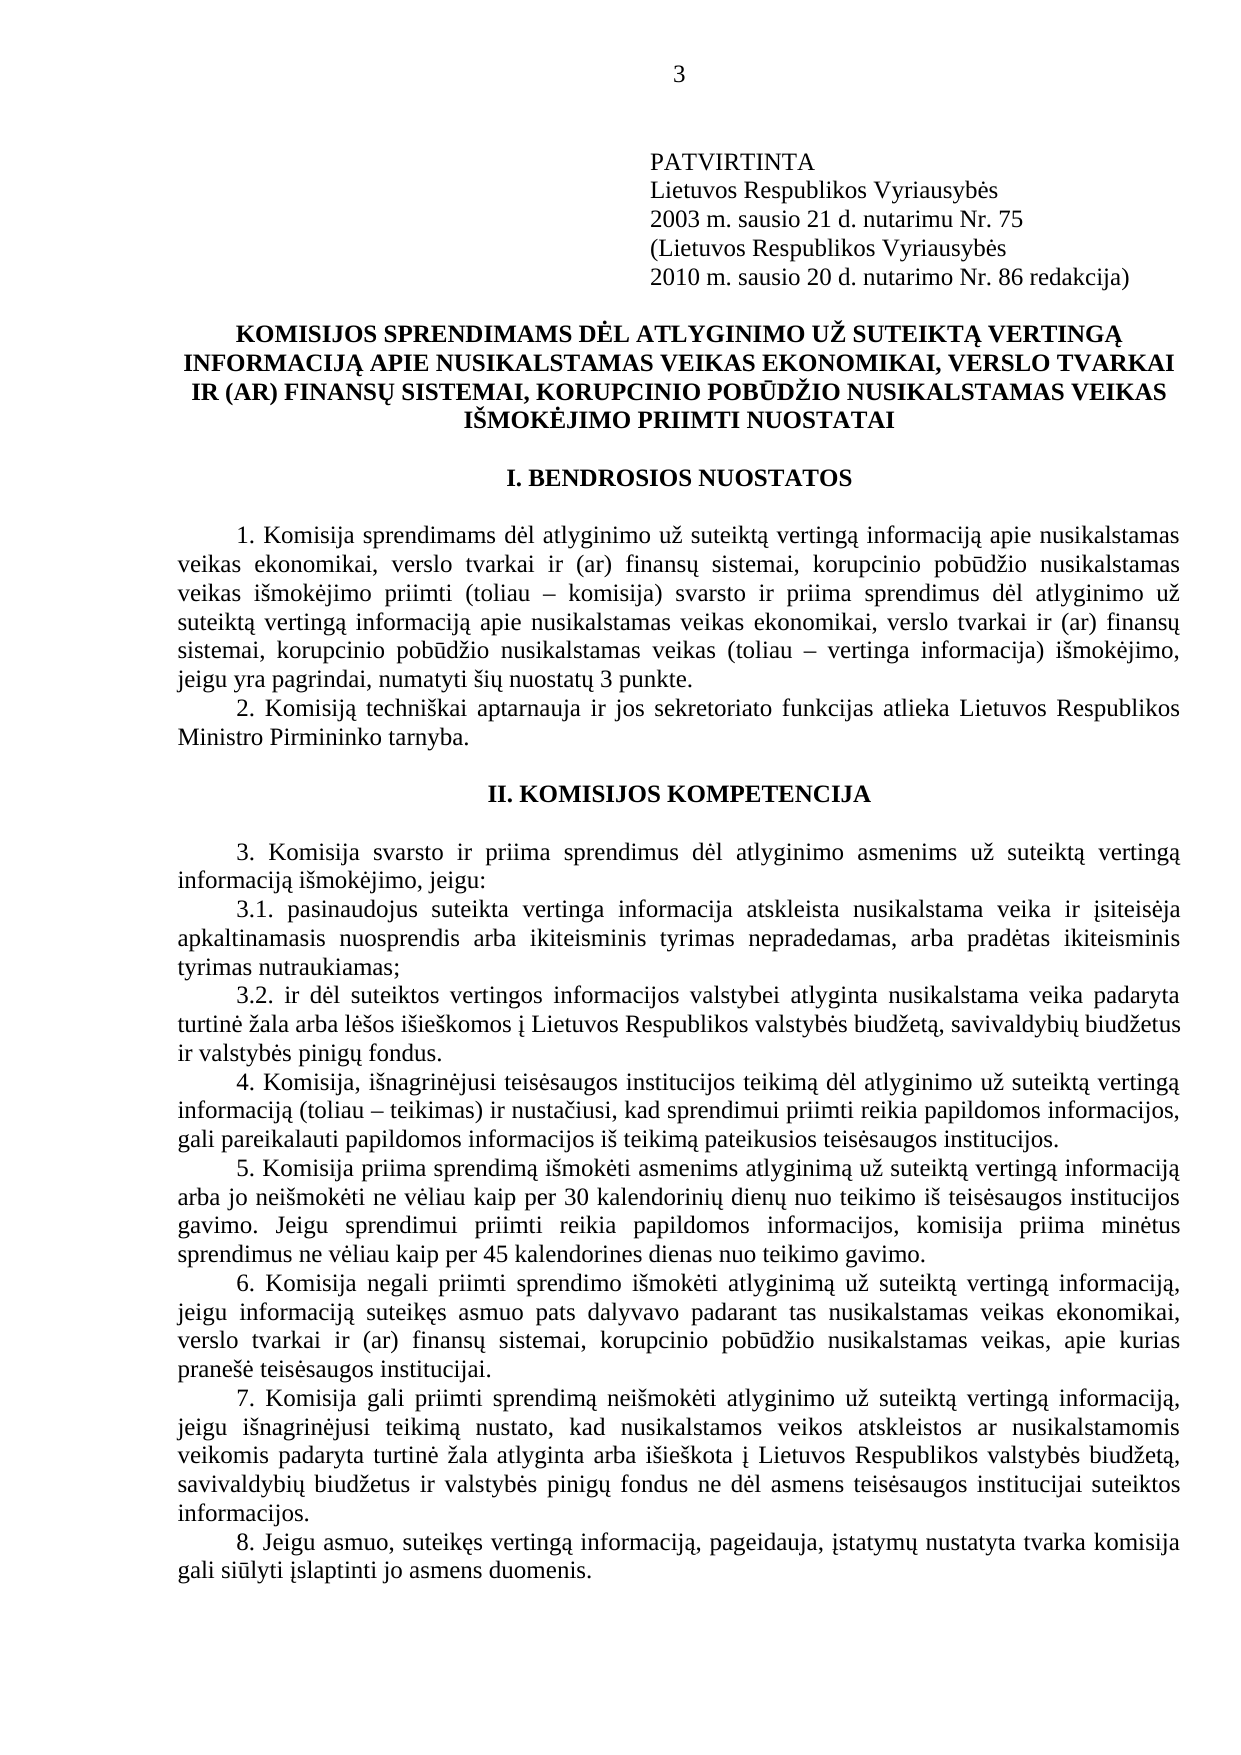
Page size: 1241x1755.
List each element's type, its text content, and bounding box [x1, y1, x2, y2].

text 2010 m. sausio 20 d. nutarimo Nr. 86 redakcija) [650, 262, 1181, 291]
text 2. Komisiją techniškai aptarnauja ir jos sekretoriato funkcijas atlieka Lietuvos Respublikos Ministro Pirmininko tarnyba. [177, 693, 1181, 751]
text 5. Komisija priima sprendimą išmokėti asmenims atlyginimą už suteiktą vertingą informaciją arba jo neišmokėti ne vėliau kaip per 30 kalendorinių dienų nuo teikimo iš teisėsaugos institucijos gavimo. Jeigu sprendimui priimti reikia papildomos informacijos, komisija priima minėtus sprendimus ne vėliau kaip per 45 kalendorines dienas nuo teikimo gavimo. [177, 1153, 1181, 1268]
text 6. Komisija negali priimti sprendimo išmokėti atlyginimą už suteiktą vertingą informaciją, jeigu informaciją suteikęs asmuo pats dalyvavo padarant tas nusikalstamas veikas ekonomikai, verslo tvarkai ir (ar) finansų sistemai, korupcinio pobūdžio nusikalstamas veikas, apie kurias pranešė teisėsaugos institucijai. [177, 1268, 1181, 1383]
text 7. Komisija gali priimti sprendimą neišmokėti atlyginimo už suteiktą vertingą informaciją, jeigu išnagrinėjusi teikimą nustato, kad nusikalstamos veikos atskleistos ar nusikalstamomis veikomis padaryta turtinė žala atlyginta arba išieškota į Lietuvos Respublikos valstybės biudžetą, savivaldybių biudžetus ir valstybės pinigų fondus ne dėl asmens teisėsaugos institucijai suteiktos informacijos. [177, 1383, 1181, 1527]
text 1. Komisija sprendimams dėl atlyginimo už suteiktą vertingą informaciją apie nusikalstamas veikas ekonomikai, verslo tvarkai ir (ar) finansų sistemai, korupcinio pobūdžio nusikalstamas veikas išmokėjimo priimti (toliau – komisija) svarsto ir priima sprendimus dėl atlyginimo už suteiktą vertingą informaciją apie nusikalstamas veikas ekonomikai, verslo tvarkai ir (ar) finansų sistemai, korupcinio pobūdžio nusikalstamas veikas (toliau – vertinga informacija) išmokėjimo, jeigu yra pagrindai, numatyti šių nuostatų 3 punkte. [177, 521, 1181, 693]
text 8. Jeigu asmuo, suteikęs vertingą informaciją, pageidauja, įstatymų nustatyta tvarka komisija gali siūlyti įslaptinti jo asmens duomenis. [177, 1527, 1181, 1584]
text I. BENDROSIOS NUOSTATOS [177, 463, 1181, 492]
text Lietuvos Respublikos Vyriausybės [650, 176, 1181, 204]
text 3.2. ir dėl suteiktos vertingos informacijos valstybei atlyginta nusikalstama veika padaryta turtinė žala arba lėšos išieškomos į Lietuvos Respublikos valstybės biudžetą, savivaldybių biudžetus ir valstybės pinigų fondus. [177, 981, 1181, 1067]
text 4. Komisija, išnagrinėjusi teisėsaugos institucijos teikimą dėl atlyginimo už suteiktą vertingą informaciją (toliau – teikimas) ir nustačiusi, kad sprendimui priimti reikia papildomos informacijos, gali pareikalauti papildomos informacijos iš teikimą pateikusios teisėsaugos institucijos. [177, 1067, 1181, 1153]
text II. KOMISIJOS KOMPETENCIJA [177, 779, 1181, 808]
text (Lietuvos Respublikos Vyriausybės [650, 233, 1181, 262]
text komisijos sprendimams dėl atlyginimo už suteiktą vertingą informaciją apie nusikalSTAmas veikas ekonomikai, verslo tvarkai ir (ar) finansų sistemai, korupcinio pobūdžio nusikalSTAMAS veikas išmokėjimo priimti nuostatAI [177, 319, 1181, 434]
text 2003 m. sausio 21 d. nutarimu Nr. 75 [650, 204, 1181, 233]
text Patvirtinta [650, 147, 1181, 176]
text 3.1. pasinaudojus suteikta vertinga informacija atskleista nusikalstama veika ir įsiteisėja apkaltinamasis nuosprendis arba ikiteisminis tyrimas nepradedamas, arba pradėtas ikiteisminis tyrimas nutraukiamas; [177, 894, 1181, 981]
text 3. Komisija svarsto ir priima sprendimus dėl atlyginimo asmenims už suteiktą vertingą informaciją išmokėjimo, jeigu: [177, 837, 1181, 894]
